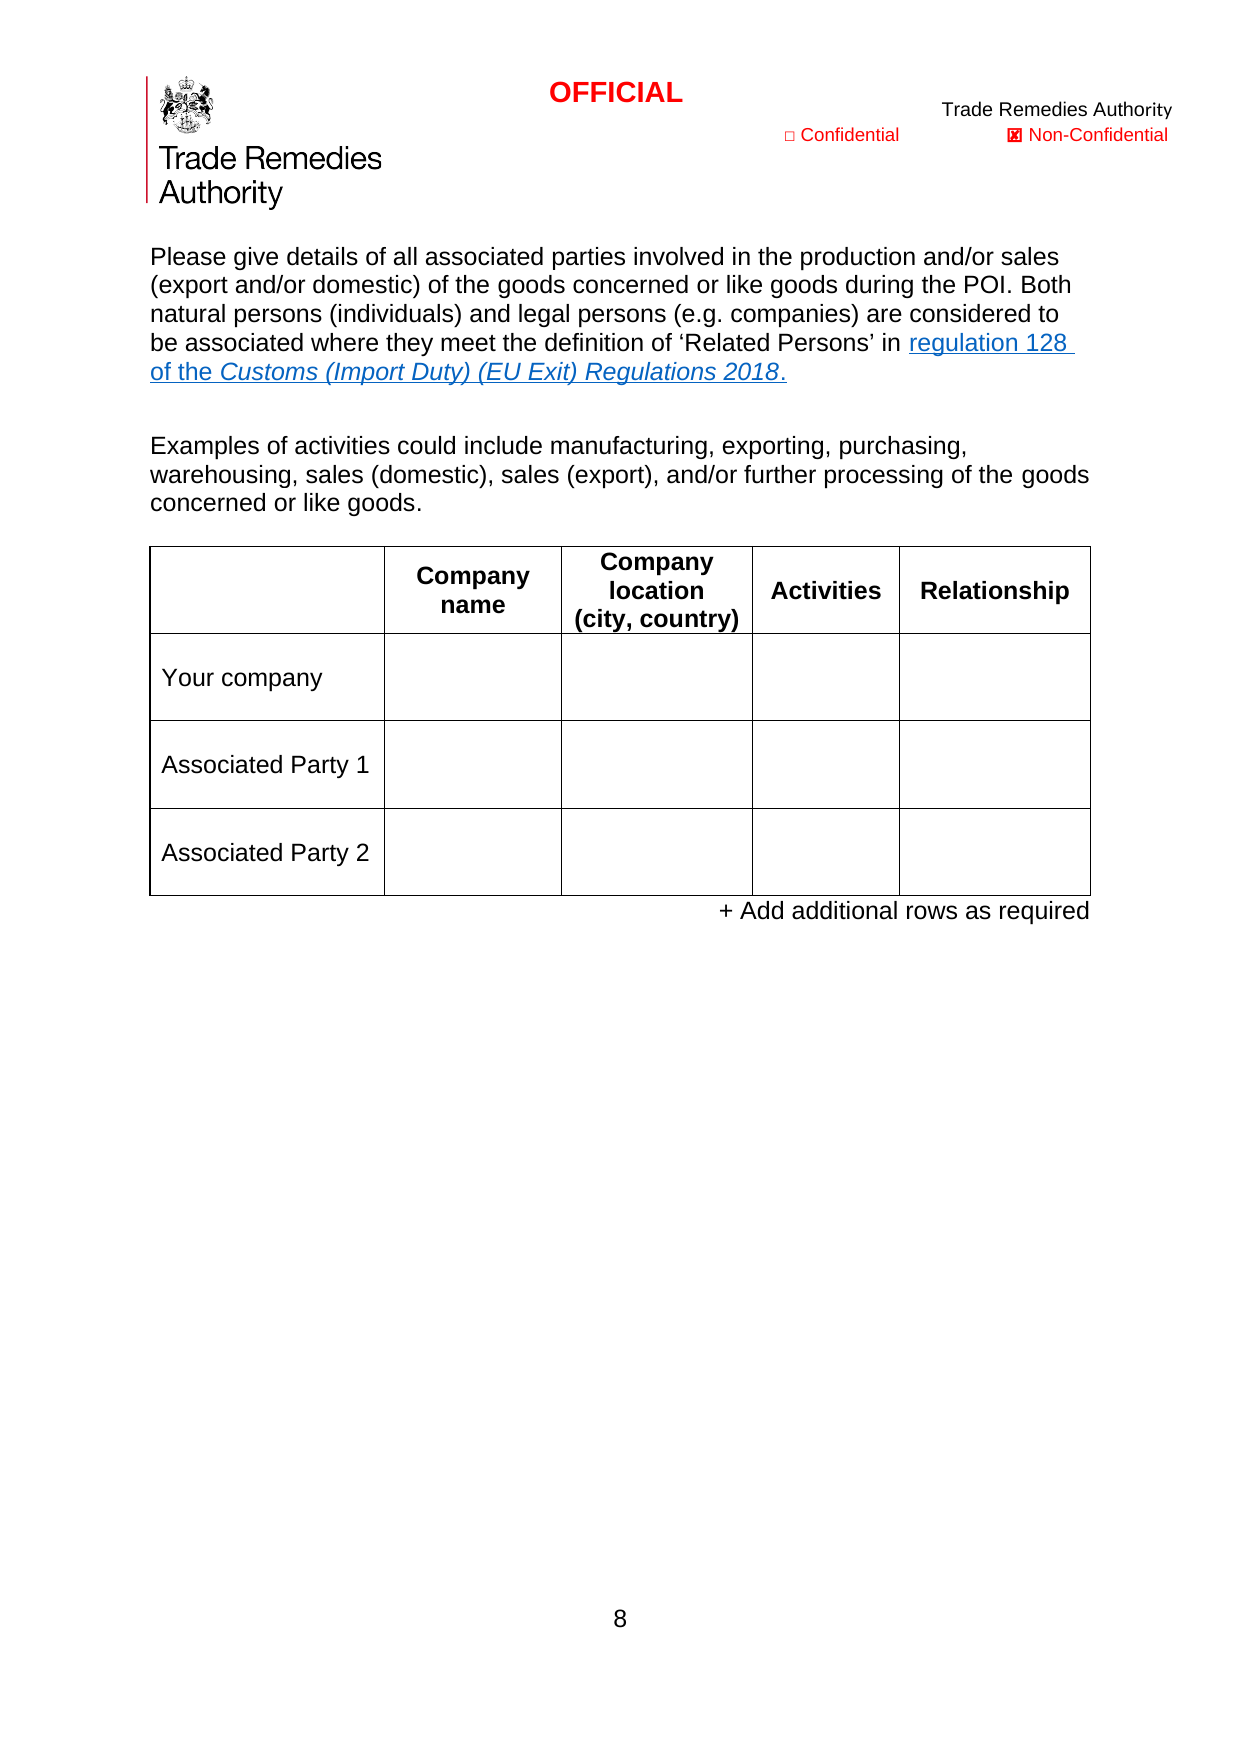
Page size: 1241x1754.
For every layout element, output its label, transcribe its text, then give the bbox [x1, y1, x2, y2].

text Please give details of all associated parties involved in the production and/or sales (export and/or domestic) of the goods concerned or like goods during the POI. Both natural persons (individuals) and legal persons (e.g. companies) are considered to be associated where they meet the definition of ‘Related Persons’ in regulation 128 of the Customs (Import Duty) (EU Exit) Regulations 2018. [150, 242, 1090, 385]
table_cell [385, 721, 561, 808]
table_cell [562, 634, 752, 720]
table_cell [753, 809, 899, 895]
table_cell Associated Party 2 [151, 809, 384, 895]
table_cell [900, 809, 1090, 895]
text Examples of activities could include manufacturing, exporting, purchasing, warehousing, sales (domestic), sales (export), and/or further processing of the goods concerned or like goods. [150, 431, 1090, 517]
table_cell [562, 809, 752, 895]
table_cell [900, 634, 1090, 720]
table_header Company name [385, 547, 561, 633]
table_header Activities [753, 547, 899, 633]
table_cell [753, 634, 899, 720]
table_cell Your company [151, 634, 384, 720]
table_cell [753, 721, 899, 808]
table_cell [385, 634, 561, 720]
table_header [151, 547, 384, 633]
table_cell [385, 809, 561, 895]
table_cell [900, 721, 1090, 808]
table_header Company location (city, country) [562, 547, 752, 633]
table_cell [562, 721, 752, 808]
table_header Relationship [900, 547, 1090, 633]
table_cell Associated Party 1 [151, 721, 384, 808]
text + Add additional rows as required [150, 896, 1090, 925]
